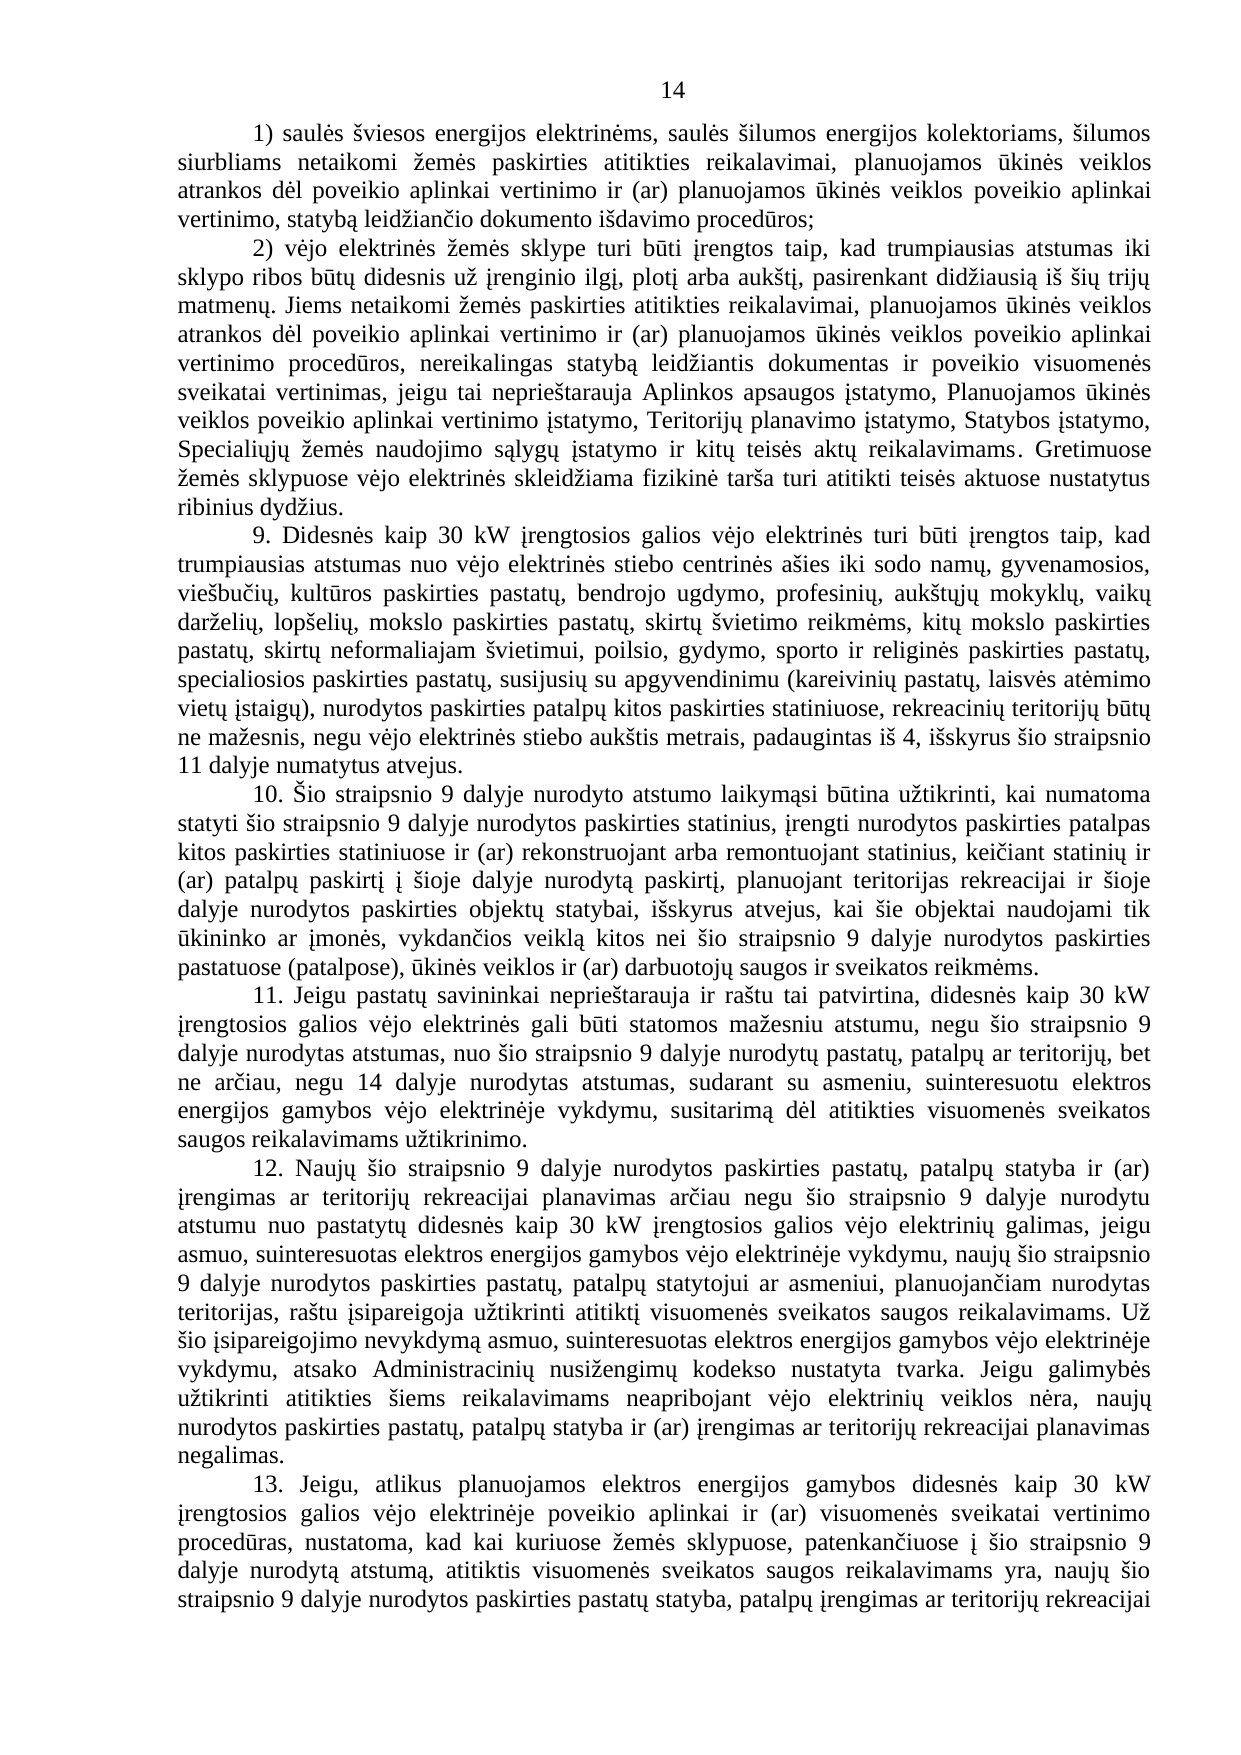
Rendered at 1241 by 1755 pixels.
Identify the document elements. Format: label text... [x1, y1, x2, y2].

text 12. Naujų šio straipsnio 9 dalyje nurodytos paskirties pastatų, patalpų statyba ir (ar) įrengimas ar teritorijų rekreacijai planavimas arčiau negu šio straipsnio 9 dalyje nurodytu atstumu nuo pastatytų didesnės kaip 30 kW įrengtosios galios vėjo elektrinių galimas, jeigu asmuo, suinteresuotas elektros energijos gamybos vėjo elektrinėje vykdymu, naujų šio straipsnio 9 dalyje nurodytos paskirties pastatų, patalpų statytojui ar asmeniui, planuojančiam nurodytas teritorijas, raštu įsipareigoja užtikrinti atitiktį visuomenės sveikatos saugos reikalavimams. Už šio įsipareigojimo nevykdymą asmuo, suinteresuotas elektros energijos gamybos vėjo elektrinėje vykdymu, atsako Administracinių nusižengimų kodekso nustatyta tvarka. Jeigu galimybės užtikrinti atitikties šiems reikalavimams neapribojant vėjo elektrinių veiklos nėra, naujų nurodytos paskirties pastatų, patalpų statyba ir (ar) įrengimas ar teritorijų rekreacijai planavimas negalimas. [177, 1153, 1152, 1469]
text 1) saulės šviesos energijos elektrinėms, saulės šilumos energijos kolektoriams, šilumos siurbliams netaikomi žemės paskirties atitikties reikalavimai, planuojamos ūkinės veiklos atrankos dėl poveikio aplinkai vertinimo ir (ar) planuojamos ūkinės veiklos poveikio aplinkai vertinimo, statybą leidžiančio dokumento išdavimo procedūros; [177, 118, 1152, 233]
text 13. Jeigu, atlikus planuojamos elektros energijos gamybos didesnės kaip 30 kW įrengtosios galios vėjo elektrinėje poveikio aplinkai ir (ar) visuomenės sveikatai vertinimo procedūras, nustatoma, kad kai kuriuose žemės sklypuose, patenkančiuose į šio straipsnio 9 dalyje nurodytą atstumą, atitiktis visuomenės sveikatos saugos reikalavimams yra, naujų šio straipsnio 9 dalyje nurodytos paskirties pastatų statyba, patalpų įrengimas ar teritorijų rekreacijai [177, 1469, 1152, 1613]
text 9. Didesnės kaip 30 kW įrengtosios galios vėjo elektrinės turi būti įrengtos taip, kad trumpiausias atstumas nuo vėjo elektrinės stiebo centrinės ašies iki sodo namų, gyvenamosios, viešbučių, kultūros paskirties pastatų, bendrojo ugdymo, profesinių, aukštųjų mokyklų, vaikų darželių, lopšelių, mokslo paskirties pastatų, skirtų švietimo reikmėms, kitų mokslo paskirties pastatų, skirtų neformaliajam švietimui, poilsio, gydymo, sporto ir religinės paskirties pastatų, specialiosios paskirties pastatų, susijusių su apgyvendinimu (kareivinių pastatų, laisvės atėmimo vietų įstaigų), nurodytos paskirties patalpų kitos paskirties statiniuose, rekreacinių teritorijų būtų ne mažesnis, negu vėjo elektrinės stiebo aukštis metrais, padaugintas iš 4, išskyrus šio straipsnio 11 dalyje numatytus atvejus. [177, 521, 1152, 779]
text 2) vėjo elektrinės žemės sklype turi būti įrengtos taip, kad trumpiausias atstumas iki sklypo ribos būtų didesnis už įrenginio ilgį, plotį arba aukštį, pasirenkant didžiausią iš šių trijų matmenų. Jiems netaikomi žemės paskirties atitikties reikalavimai, planuojamos ūkinės veiklos atrankos dėl poveikio aplinkai vertinimo ir (ar) planuojamos ūkinės veiklos poveikio aplinkai vertinimo procedūros, nereikalingas statybą leidžiantis dokumentas ir poveikio visuomenės sveikatai vertinimas, jeigu tai neprieštarauja Aplinkos apsaugos įstatymo, Planuojamos ūkinės veiklos poveikio aplinkai vertinimo įstatymo, Teritorijų planavimo įstatymo, Statybos įstatymo, Specialiųjų žemės naudojimo sąlygų įstatymo ir kitų teisės aktų reikalavimams. Gretimuose žemės sklypuose vėjo elektrinės skleidžiama fizikinė tarša turi atitikti teisės aktuose nustatytus ribinius dydžius. [177, 233, 1152, 521]
text 11. Jeigu pastatų savininkai neprieštarauja ir raštu tai patvirtina, didesnės kaip 30 kW įrengtosios galios vėjo elektrinės gali būti statomos mažesniu atstumu, negu šio straipsnio 9 dalyje nurodytas atstumas, nuo šio straipsnio 9 dalyje nurodytų pastatų, patalpų ar teritorijų, bet ne arčiau, negu 14 dalyje nurodytas atstumas, sudarant su asmeniu, suinteresuotu elektros energijos gamybos vėjo elektrinėje vykdymu, susitarimą dėl atitikties visuomenės sveikatos saugos reikalavimams užtikrinimo. [177, 981, 1152, 1153]
text 10. Šio straipsnio 9 dalyje nurodyto atstumo laikymąsi būtina užtikrinti, kai numatoma statyti šio straipsnio 9 dalyje nurodytos paskirties statinius, įrengti nurodytos paskirties patalpas kitos paskirties statiniuose ir (ar) rekonstruojant arba remontuojant statinius, keičiant statinių ir (ar) patalpų paskirtį į šioje dalyje nurodytą paskirtį, planuojant teritorijas rekreacijai ir šioje dalyje nurodytos paskirties objektų statybai, išskyrus atvejus, kai šie objektai naudojami tik ūkininko ar įmonės, vykdančios veiklą kitos nei šio straipsnio 9 dalyje nurodytos paskirties pastatuose (patalpose), ūkinės veiklos ir (ar) darbuotojų saugos ir sveikatos reikmėms. [177, 779, 1152, 981]
